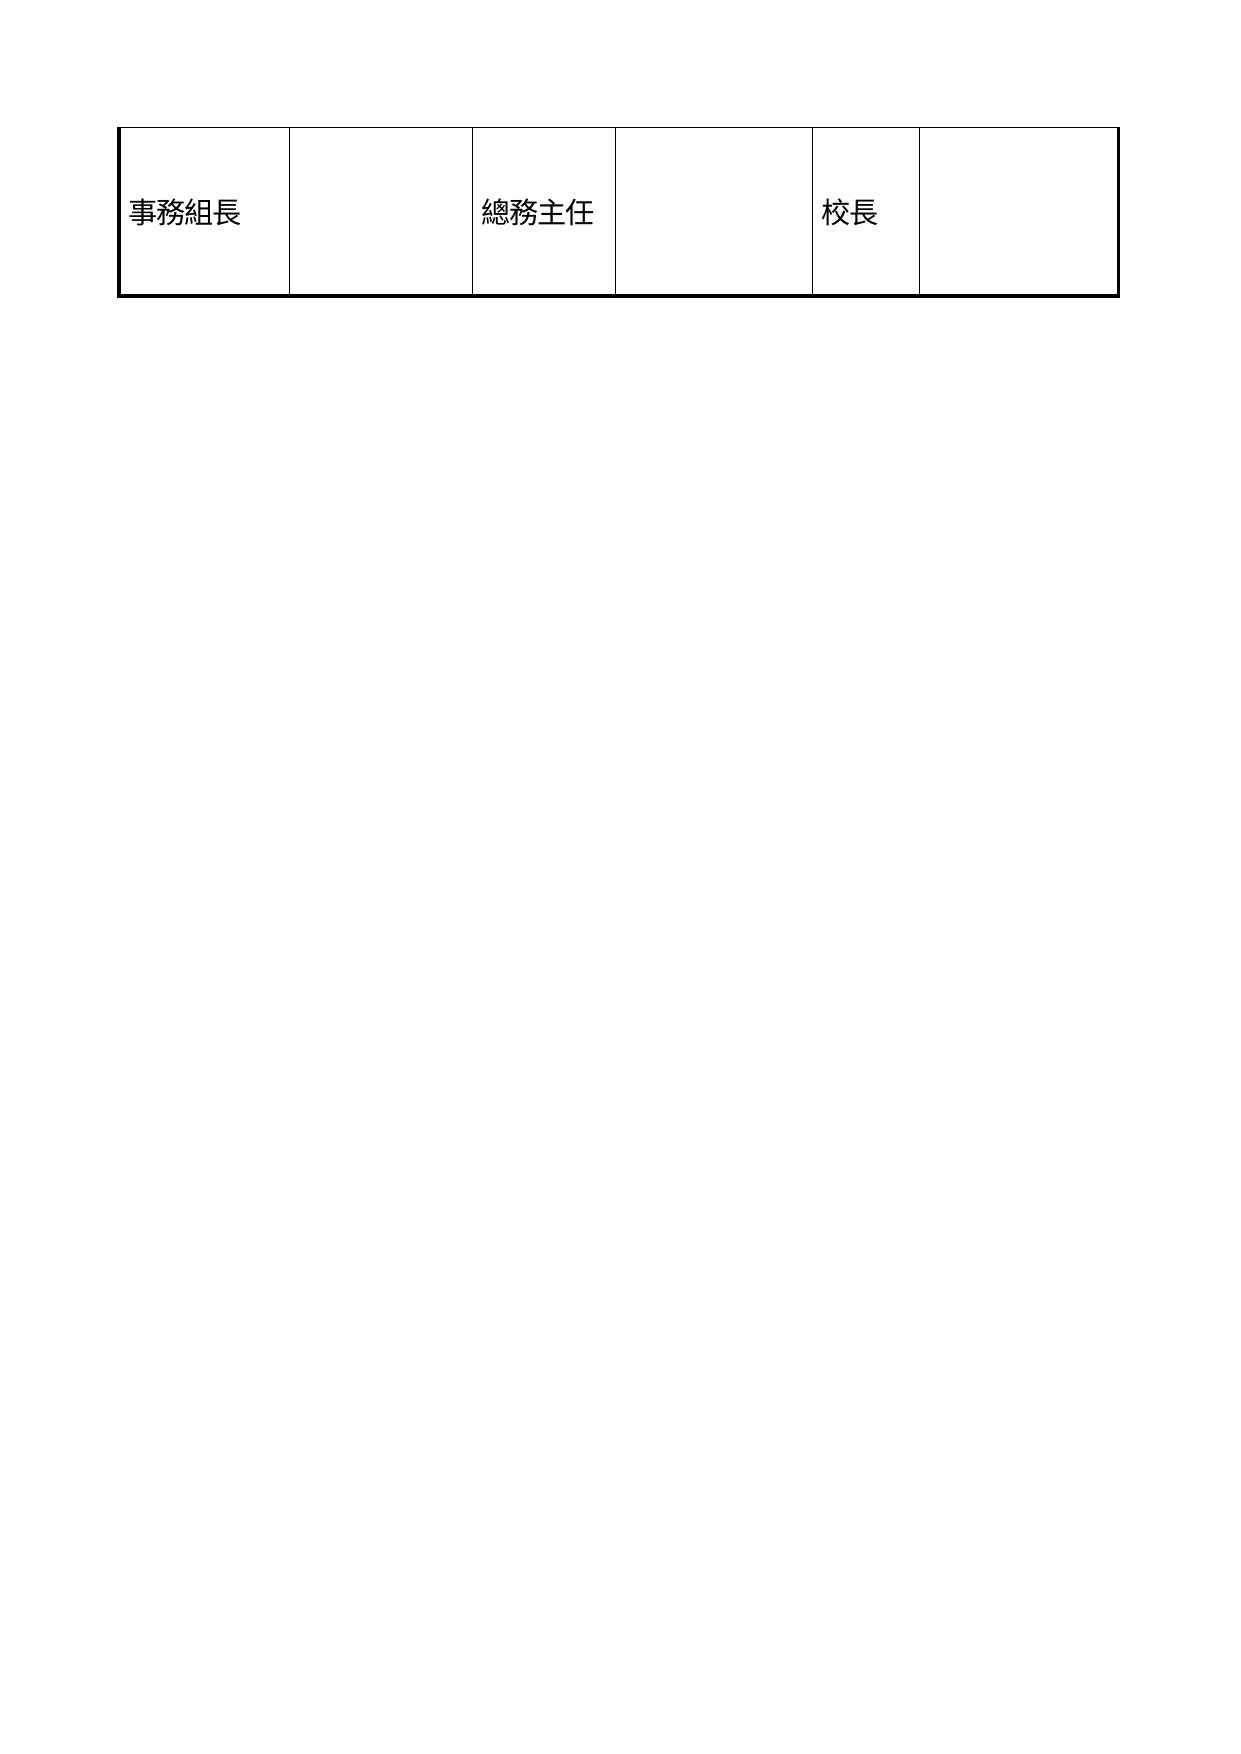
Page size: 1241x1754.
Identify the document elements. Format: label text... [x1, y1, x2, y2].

table_cell [616, 128, 812, 294]
table_cell 事務組長 [121, 128, 289, 294]
table_cell [920, 128, 1117, 294]
table_cell [290, 128, 472, 294]
table_cell 總務主任 [473, 128, 615, 294]
table_cell 校長 [813, 128, 919, 294]
